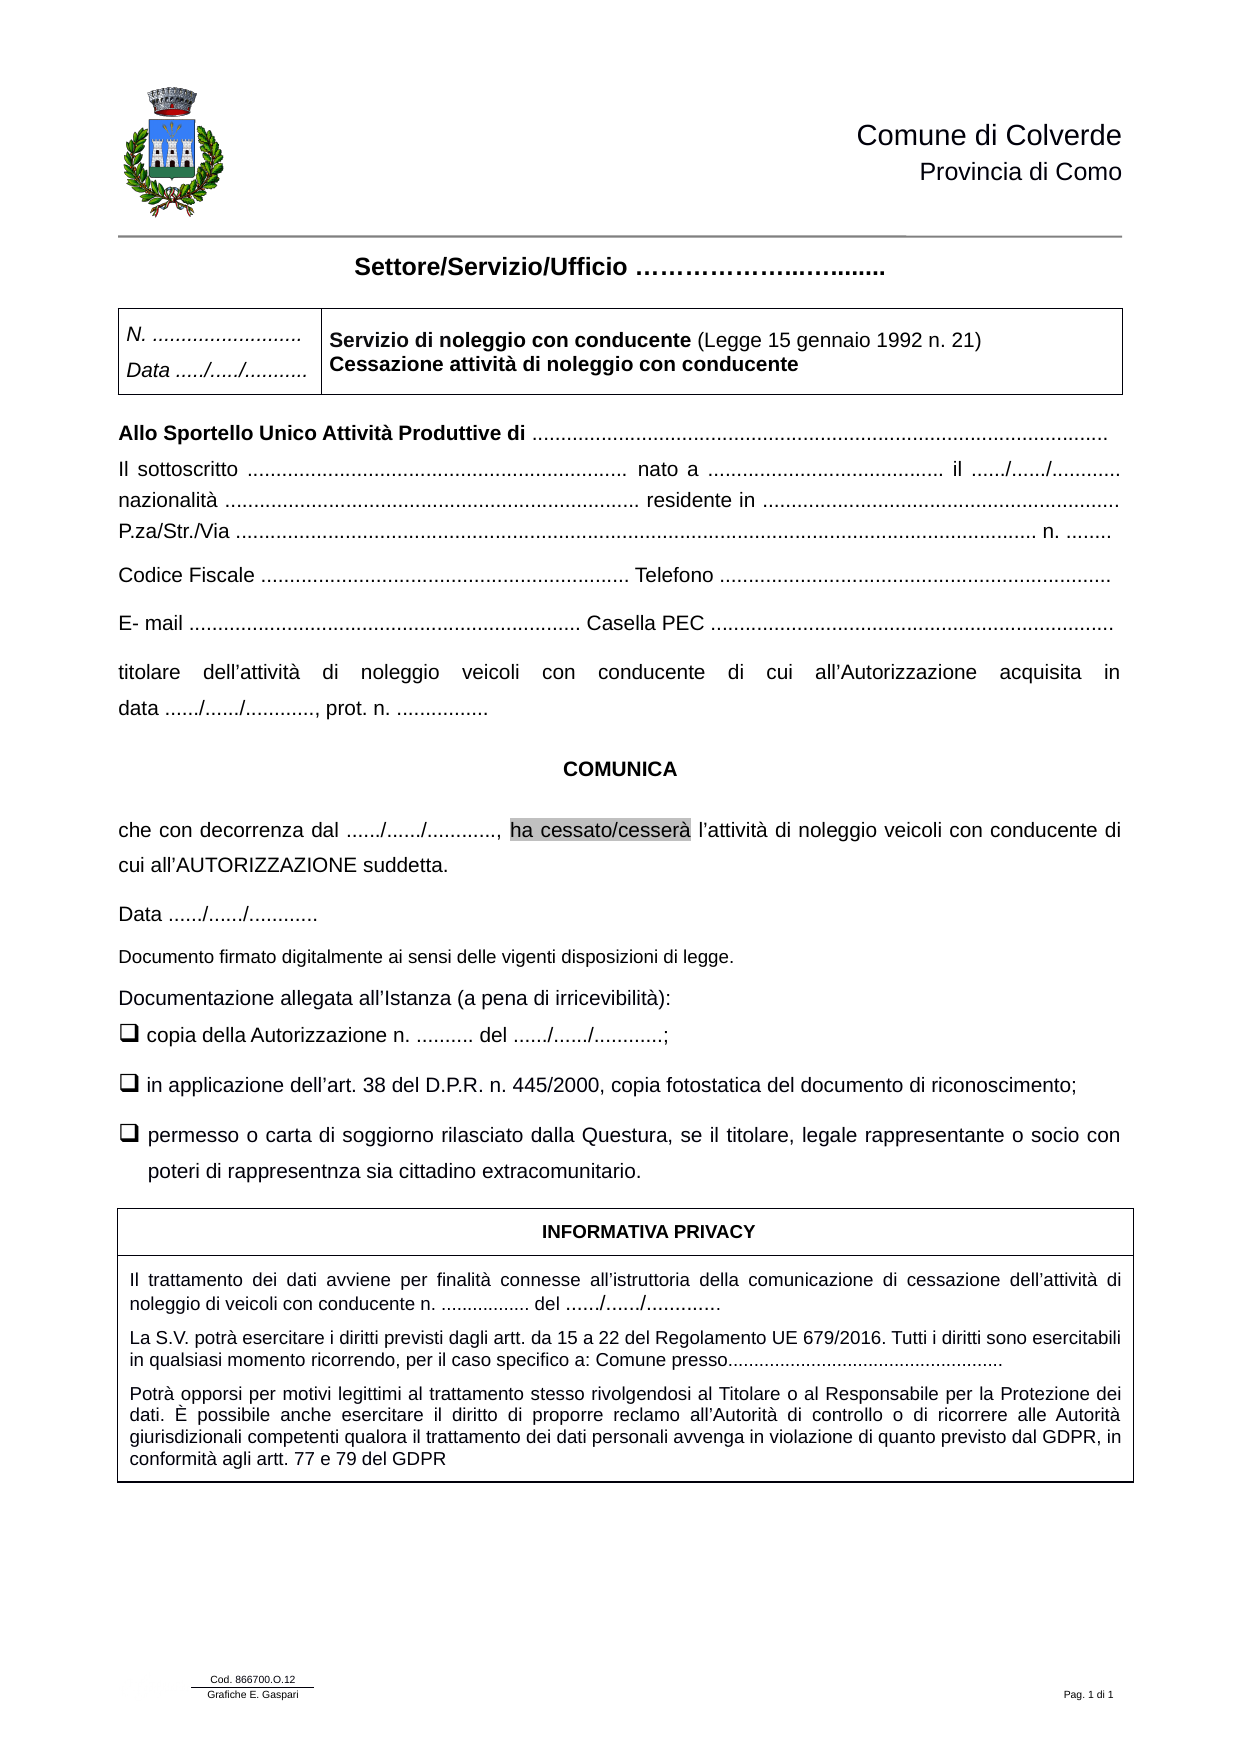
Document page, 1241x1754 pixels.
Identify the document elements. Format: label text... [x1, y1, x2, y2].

text Comune di Colverde [224, 118, 1122, 152]
text Documento firmato digitalmente ai sensi delle vigenti disposizioni di legge. [118, 945, 1122, 967]
text che con decorrenza dal ....../....../............, ha cessato/cesserà l’attività di noleggio veicoli con conducente di cui all’AUTORIZZAZIONE suddetta. [118, 817, 1122, 877]
text Data ....../....../............ [118, 902, 1122, 926]
table_cell Il trattamento dei dati avviene per finalità connesse all’istruttoria della comunicazione di cessazione dell’attività di noleggio di veicoli con conducente n. ................. del ....../....../............. La S.V. potrà esercitare i diritti previsti dagli artt. da 15 a 22 del Regolamento UE 679/2016. Tutti i diritti sono esercitabili in qualsiasi momento ricorrendo, per il caso specifico a: Comune presso..................................................... Potrà opporsi per motivi legittimi al trattamento stesso rivolgendosi al Titolare o al Responsabile per la Protezione dei dati. È possibile anche esercitare il diritto di proporre reclamo all’Autorità di controllo o di ricorrere alle Autorità giurisdizionali competenti qualora il trattamento dei dati personali avvenga in violazione di quanto previsto dal GDPR, in conformità agli artt. 77 e 79 del GDPR [118, 1256, 1133, 1481]
text Il sottoscritto .................................................................. nato a ......................................... il ....../....../............ nazionalità ........................................................................ residente in .............................................................. P.za/Str./Via ........................................................................................................................................... n. ........ [118, 457, 1122, 543]
table_header N. .......................... Data ...../...../........... [119, 309, 321, 394]
table_header INFORMATIVA PRIVACY [118, 1209, 1133, 1255]
text Documentazione allegata all’Istanza (a pena di irricevibilità): [118, 986, 1122, 1010]
subtitle  in applicazione dell’art. 38 del D.P.R. n. 445/2000, copia fotostatica del documento di riconoscimento; [118, 1072, 1122, 1097]
text Allo Sportello Unico Attività Produttive di .................................................................................................... [118, 420, 1122, 444]
subtitle  copia della Autorizzazione n. .......... del ....../....../............; [118, 1022, 1122, 1047]
text COMUNICA [118, 756, 1122, 780]
table_header Servizio di noleggio con conducente (Legge 15 gennaio 1992 n. 21) Cessazione attività di noleggio con conducente [322, 309, 1122, 394]
text Provincia di Como [224, 157, 1122, 185]
subtitle  permesso o carta di soggiorno rilasciato dalla Questura, se il titolare, legale rappresentante o socio con poteri di rappresentnza sia cittadino extracomunitario. [118, 1122, 1122, 1183]
text Codice Fiscale ................................................................ Telefono .................................................................... [118, 563, 1122, 587]
text Settore/Servizio/Ufficio ………………...…........ [118, 252, 1122, 281]
picture [122, 87, 224, 219]
text titolare dell’attività di noleggio veicoli con conducente di cui all’Autorizzazione acquisita in data ....../....../............, prot. n. ................ [118, 659, 1122, 719]
text E- mail .................................................................... Casella PEC ...................................................................... [118, 611, 1122, 635]
